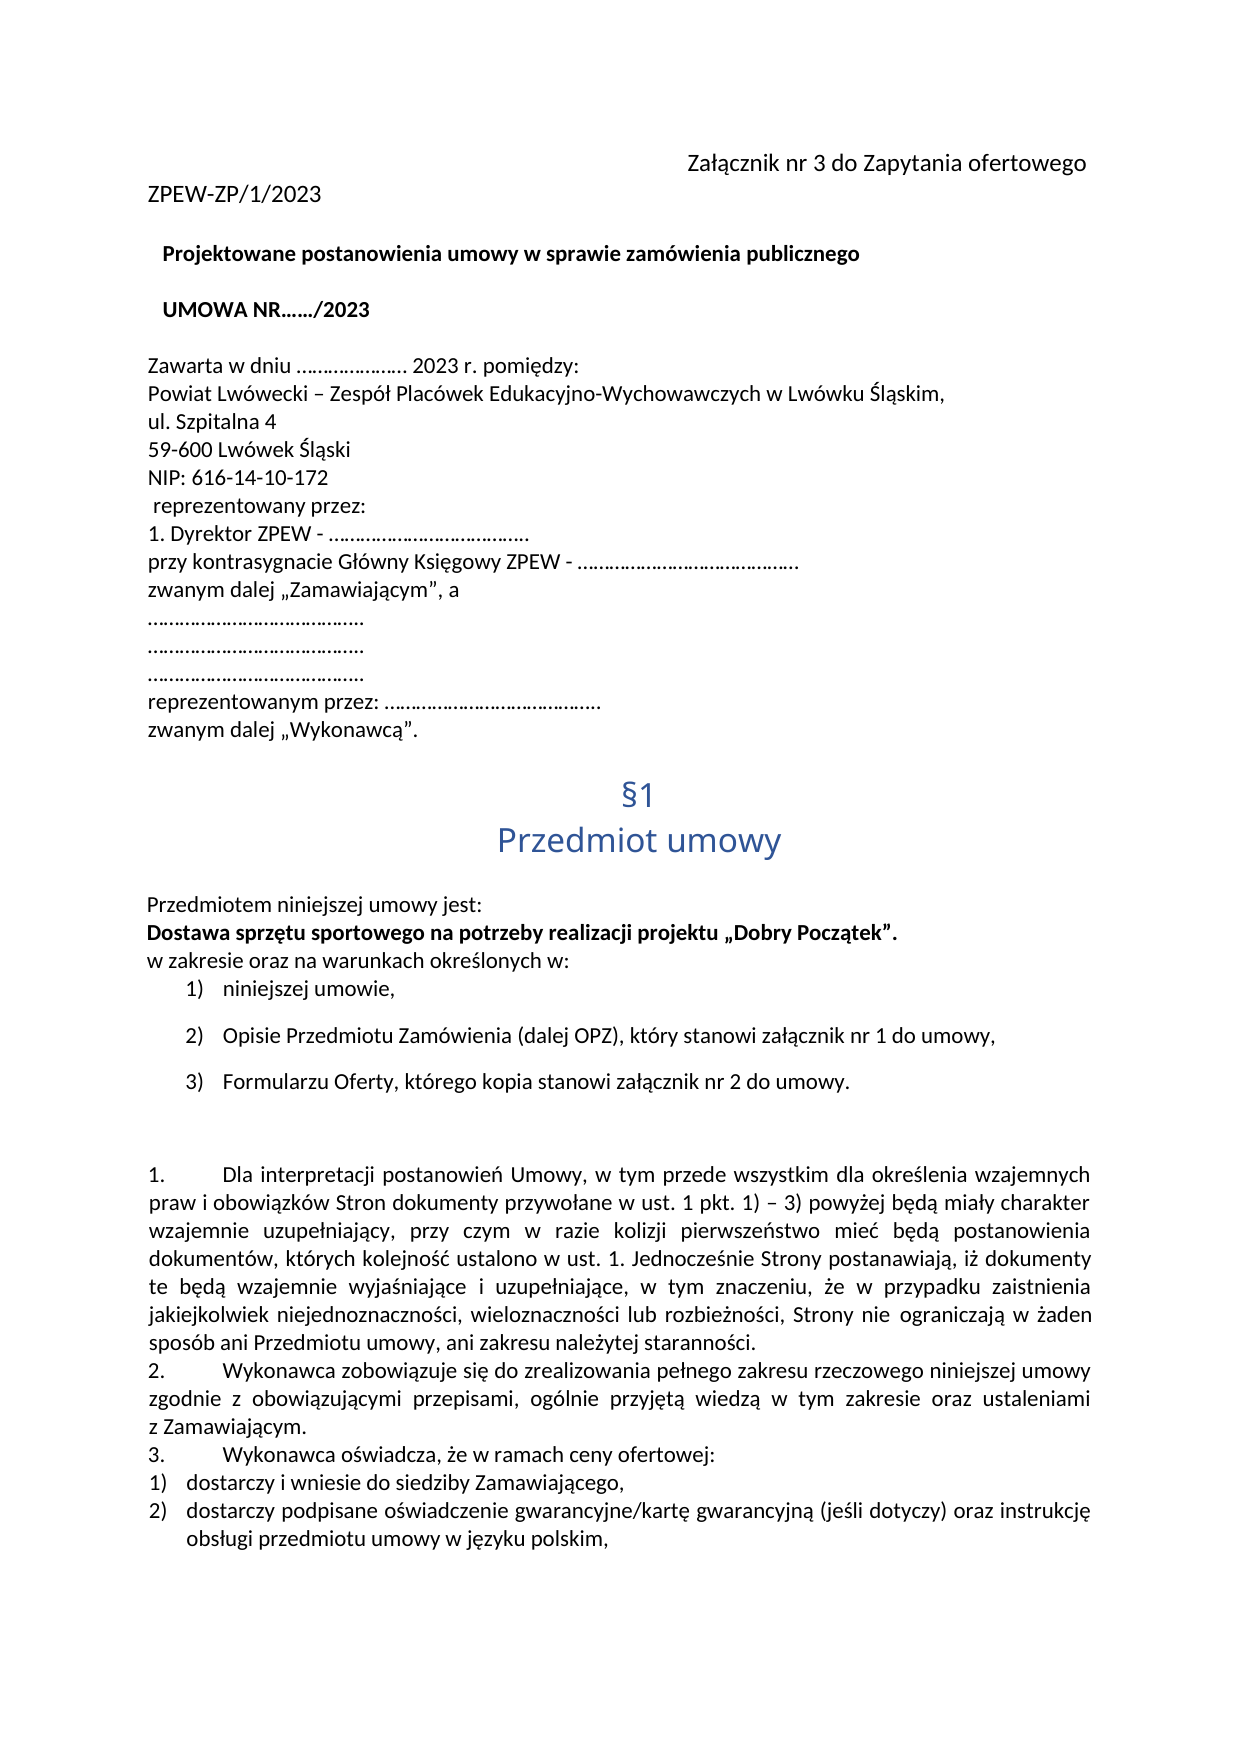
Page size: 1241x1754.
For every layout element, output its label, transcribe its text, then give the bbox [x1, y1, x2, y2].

text UMOWA NR……/2023 [162, 295, 1093, 323]
text zwanym dalej „Wykonawcą”. [148, 716, 1093, 743]
text w zakresie oraz na warunkach określonych w: [147, 946, 1093, 974]
text Projektowane postanowienia umowy w sprawie zamówienia publicznego [162, 239, 1093, 267]
text Dostawa sprzętu sportowego na potrzeby realizacji projektu „Dobry Początek”. [147, 918, 1093, 946]
list niniejszej umowie, [185, 974, 1093, 1002]
text 1. Dyrektor ZPEW - ……………………………….. [148, 519, 1093, 547]
text Zawarta w dniu ………………… 2023 r. pomiędzy: [148, 351, 1093, 379]
text ul. Szpitalna 4 [148, 407, 1093, 435]
text NIP: 616-14-10-172 [148, 463, 1093, 491]
text ………………………………….. [148, 631, 1093, 659]
text Załącznik nr 3 do Zapytania ofertowego [148, 148, 1093, 178]
text ………………………………….. [148, 659, 1093, 687]
text Przedmiotem niniejszej umowy jest: [147, 890, 1093, 918]
text §1 [185, 772, 1093, 817]
list Wykonawca zobowiązuje się do zrealizowania pełnego zakresu rzeczowego niniejszej umowy zgodnie z obowiązującymi przepisami, ogólnie przyjętą wiedzą w tym zakresie oraz ustaleniami z Zamawiającym. [148, 1356, 1093, 1440]
text zwanym dalej „Zamawiającym”, a [148, 575, 1093, 603]
list Wykonawca oświadcza, że w ramach ceny ofertowej: [148, 1440, 1093, 1468]
list dostarczy podpisane oświadczenie gwarancyjne/kartę gwarancyjną (jeśli dotyczy) oraz instrukcję obsługi przedmiotu umowy w języku polskim, [149, 1496, 1093, 1552]
text Powiat Lwówecki – Zespół Placówek Edukacyjno-Wychowawczych w Lwówku Śląskim, [148, 379, 1093, 407]
text reprezentowanym przez: ………………………………….. [148, 687, 1093, 716]
text ………………………………….. [148, 603, 1093, 631]
list Formularzu Oferty, którego kopia stanowi załącznik nr 2 do umowy. [185, 1067, 1093, 1095]
text Przedmiot umowy [185, 817, 1093, 862]
text reprezentowany przez: [148, 491, 1093, 519]
text przy kontrasygnacie Główny Księgowy ZPEW - …………………………………… [148, 547, 1093, 575]
list dostarczy i wniesie do siedziby Zamawiającego, [149, 1468, 1093, 1496]
text 59-600 Lwówek Śląski [148, 435, 1093, 463]
list Opisie Przedmiotu Zamówienia (dalej OPZ), który stanowi załącznik nr 1 do umowy, [185, 1021, 1093, 1049]
list Dla interpretacji postanowień Umowy, w tym przede wszystkim dla określenia wzajemnych praw i obowiązków Stron dokumenty przywołane w ust. 1 pkt. 1) – 3) powyżej będą miały charakter wzajemnie uzupełniający, przy czym w razie kolizji pierwszeństwo mieć będą postanowienia dokumentów, których kolejność ustalono w ust. 1. Jednocześnie Strony postanawiają, iż dokumenty te będą wzajemnie wyjaśniające i uzupełniające, w tym znaczeniu, że w przypadku zaistnienia jakiejkolwiek niejednoznaczności, wieloznaczności lub rozbieżności, Strony nie ograniczają w żaden sposób ani Przedmiotu umowy, ani zakresu należytej staranności. [148, 1160, 1093, 1356]
text ZPEW-ZP/1/2023 [148, 178, 1093, 209]
